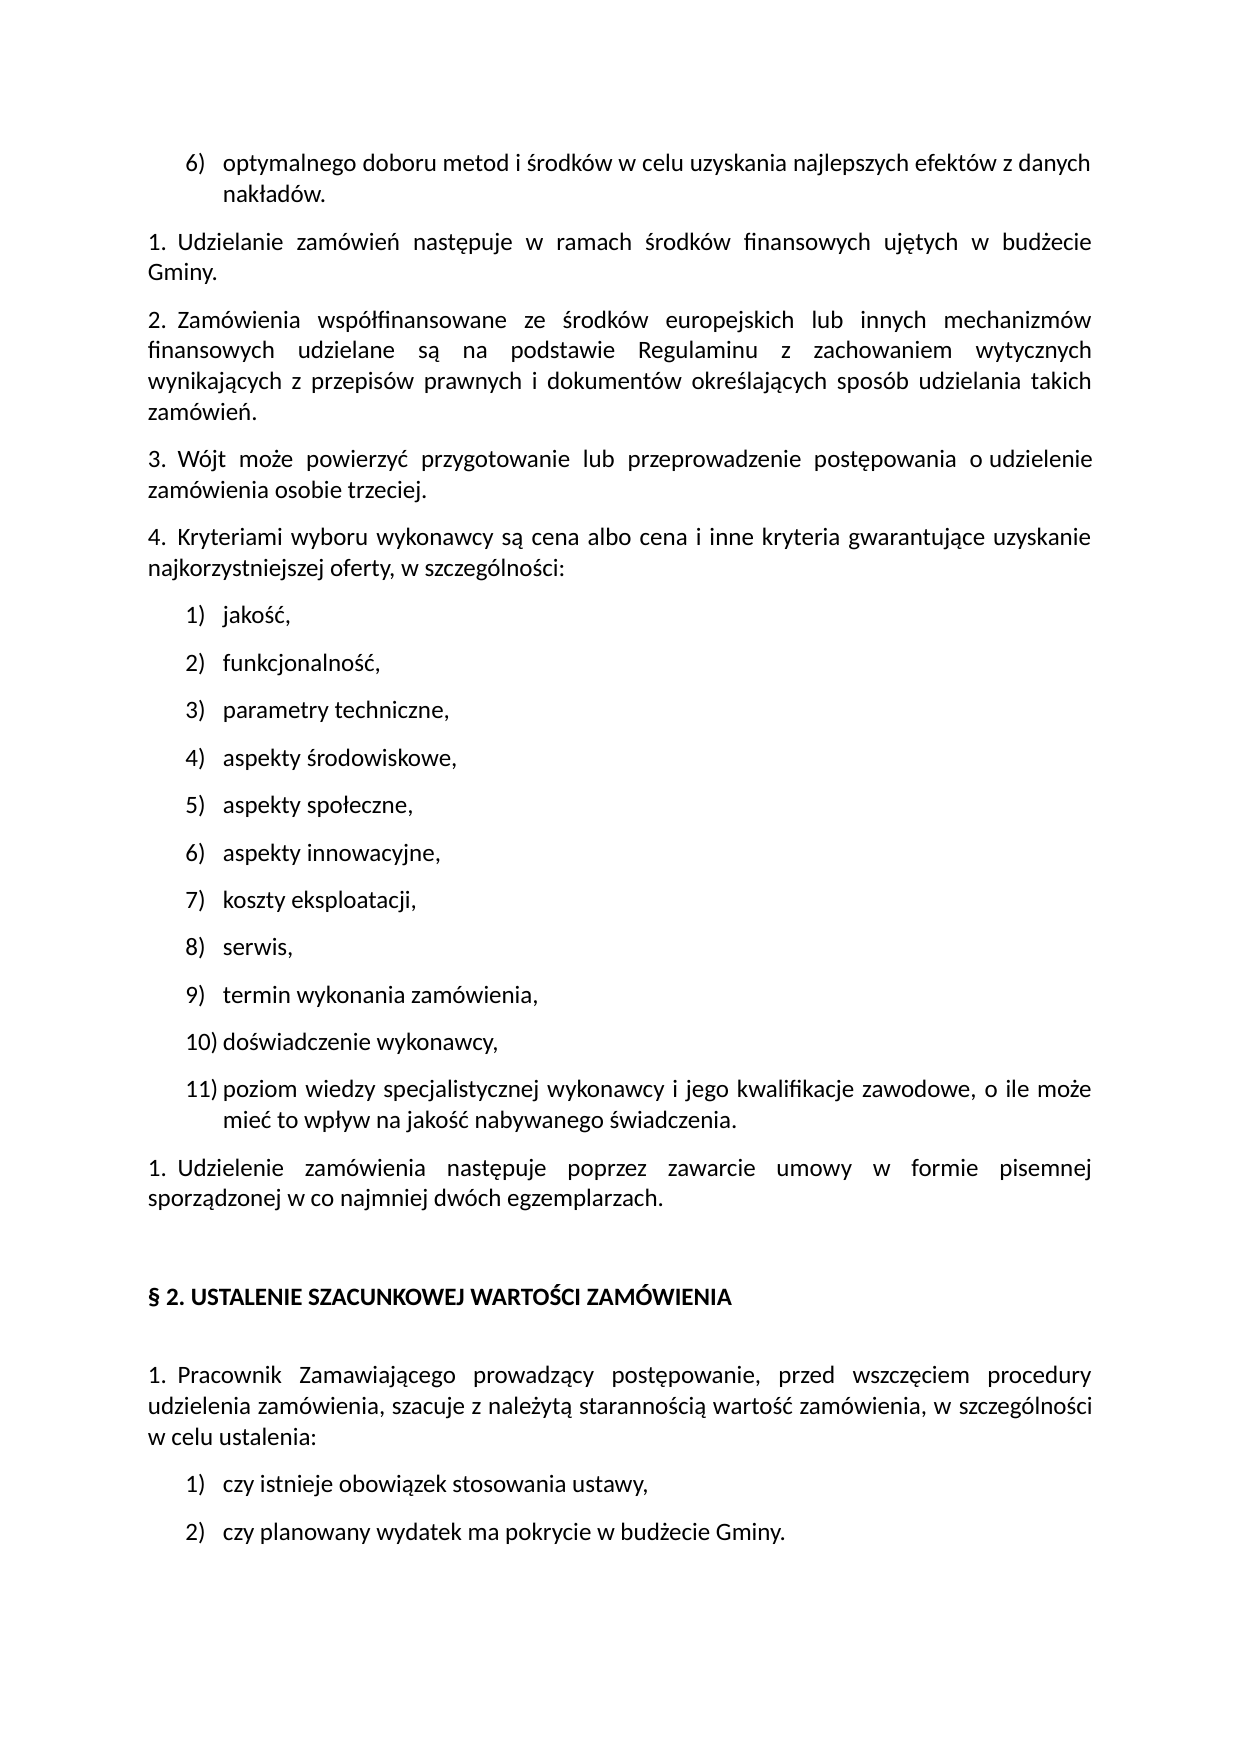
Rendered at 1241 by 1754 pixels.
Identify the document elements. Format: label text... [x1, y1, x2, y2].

list parametry techniczne, [185, 694, 1093, 725]
list Pracownik Zamawiającego prowadzący postępowanie, przed wszczęciem procedury udzielenia zamówienia, szacuje z należytą starannością wartość zamówienia, w szczególności w celu ustalenia: [148, 1359, 1093, 1452]
list Udzielenie zamówienia następuje poprzez zawarcie umowy w formie pisemnej sporządzonej w co najmniej dwóch egzemplarzach. [148, 1152, 1093, 1213]
list czy planowany wydatek ma pokrycie w budżecie Gminy. [185, 1516, 1093, 1546]
list aspekty społeczne, [185, 789, 1093, 820]
list Kryteriami wyboru wykonawcy są cena albo cena i inne kryteria gwarantujące uzyskanie najkorzystniejszej oferty, w szczególności: [148, 522, 1093, 583]
list Wójt może powierzyć przygotowanie lub przeprowadzenie postępowania o udzielenie zamówienia osobie trzeciej. [148, 443, 1093, 505]
list aspekty środowiskowe, [185, 742, 1093, 772]
list termin wykonania zamówienia, [185, 979, 1093, 1009]
list aspekty innowacyjne, [185, 837, 1093, 867]
list funkcjonalność, [185, 647, 1093, 678]
list czy istnieje obowiązek stosowania ustawy, [185, 1468, 1093, 1499]
list jakość, [185, 600, 1093, 630]
list koszty eksploatacji, [185, 884, 1093, 914]
list Zamówienia współfinansowane ze środków europejskich lub innych mechanizmów finansowych udzielane są na podstawie Regulaminu z zachowaniem wytycznych wynikających z przepisów prawnych i dokumentów określających sposób udzielania takich zamówień. [148, 304, 1093, 427]
list Udzielanie zamówień następuje w ramach środków finansowych ujętych w budżecie Gminy. [148, 226, 1093, 287]
list optymalnego doboru metod i środków w celu uzyskania najlepszych efektów z danych nakładów. [185, 148, 1093, 209]
list doświadczenie wykonawcy, [185, 1026, 1093, 1057]
subtitle § 2. USTALENIE SZACUNKOWEJ WARTOŚCI ZAMÓWIENIA [148, 1281, 1093, 1312]
list serwis, [185, 931, 1093, 962]
list poziom wiedzy specjalistycznej wykonawcy i jego kwalifikacje zawodowe, o ile może mieć to wpływ na jakość nabywanego świadczenia. [185, 1074, 1093, 1135]
